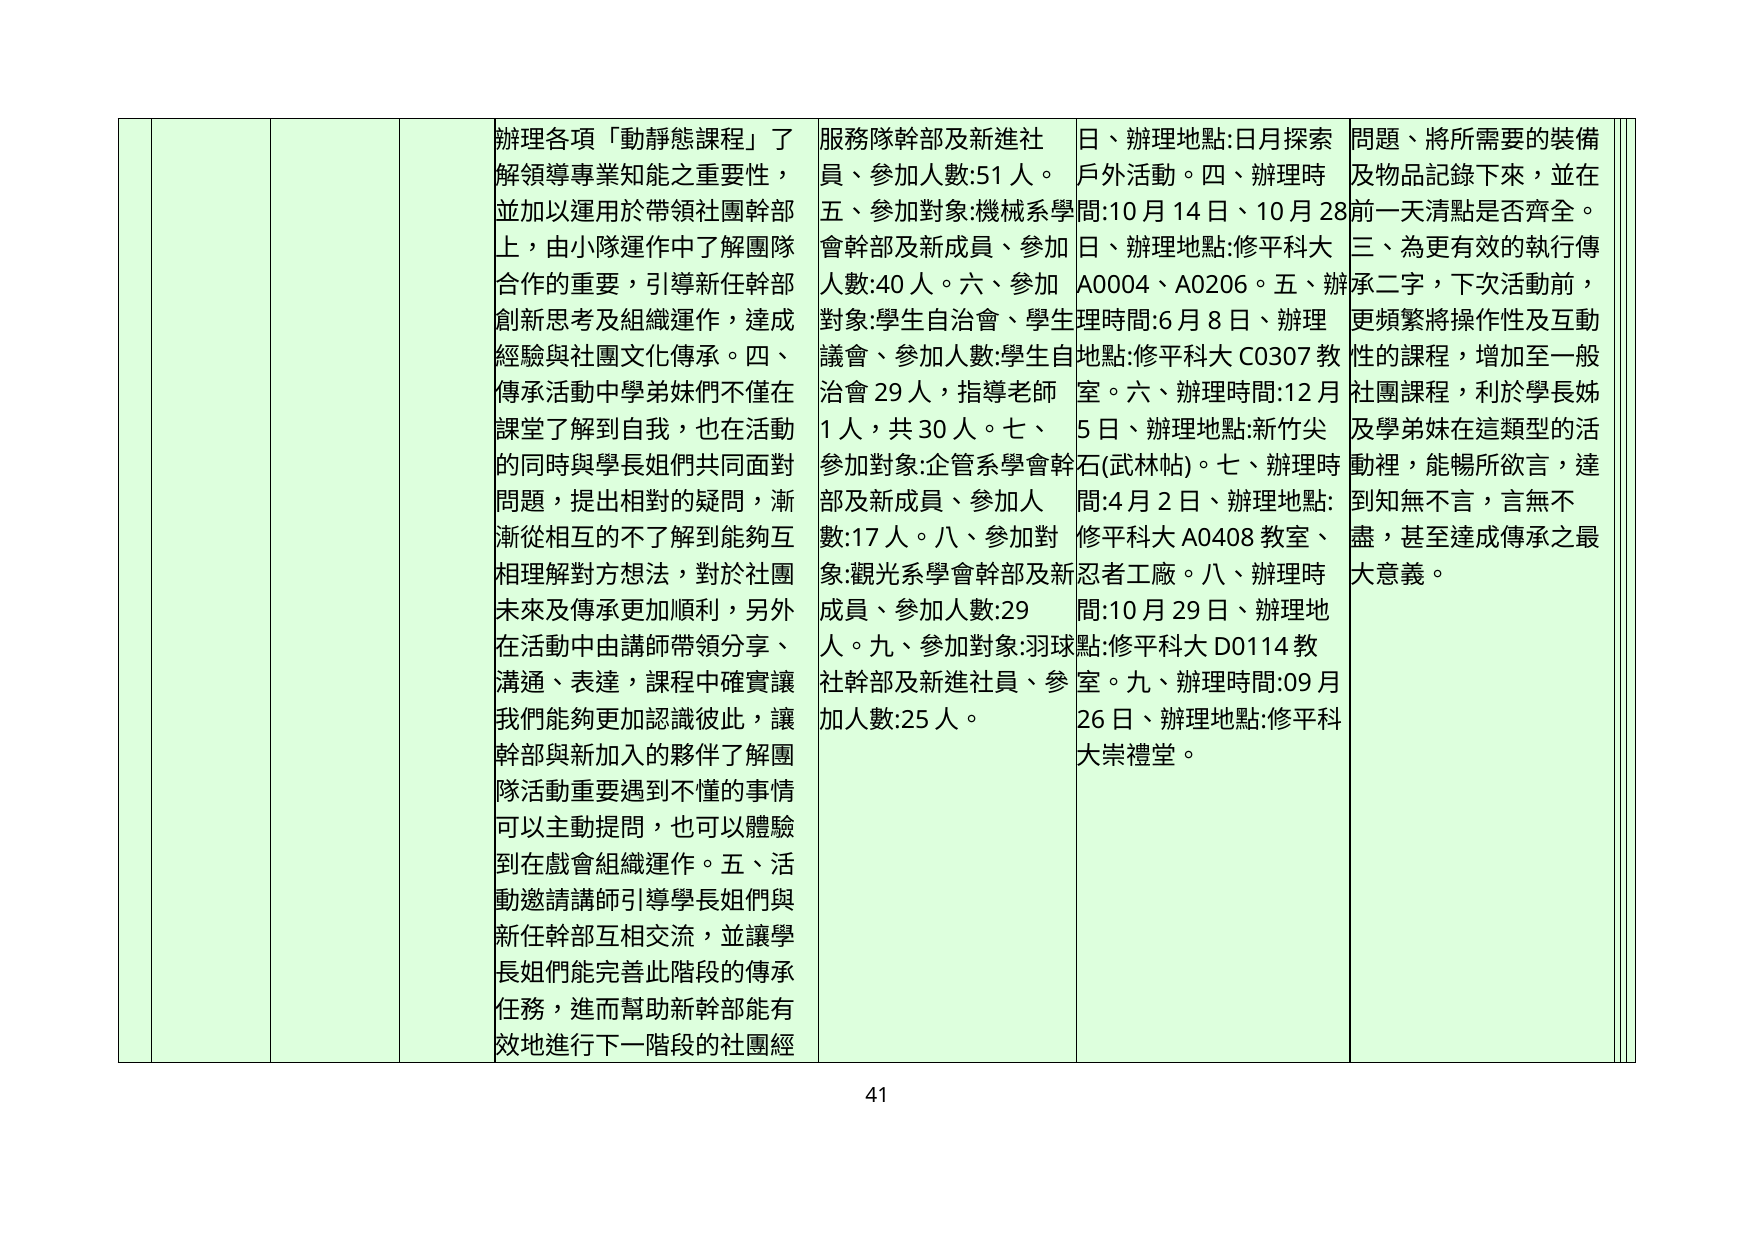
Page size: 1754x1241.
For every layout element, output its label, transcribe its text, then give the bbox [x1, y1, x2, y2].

table_cell 問題、將所需要的裝備及物品記錄下來，並在前一天清點是否齊全。三、為更有效的執行傳承二字，下次活動前，更頻繁將操作性及互動性的課程，增加至一般社團課程，利於學長姊及學弟妹在這類型的活動裡，能暢所欲言，達到知無不言，言無不盡，甚至達成傳承之最大意義。 [1351, 119, 1614, 1062]
table_cell [119, 119, 151, 1062]
table_cell 辦理各項「動靜態課程」了解領導專業知能之重要性，並加以運用於帶領社團幹部上，由小隊運作中了解團隊合作的重要，引導新任幹部創新思考及組織運作，達成經驗與社團文化傳承。四、傳承活動中學弟妹們不僅在課堂了解到自我，也在活動的同時與學長姐們共同面對問題，提出相對的疑問，漸漸從相互的不了解到能夠互相理解對方想法，對於社團未來及傳承更加順利，另外在活動中由講師帶領分享、溝通、表達，課程中確實讓我們能夠更加認識彼此，讓幹部與新加入的夥伴了解團隊活動重要遇到不懂的事情可以主動提問，也可以體驗到在戲會組織運作。五、活動邀請講師引導學長姐們與新任幹部互相交流，並讓學長姐們能完善此階段的傳承任務，進而幫助新幹部能有效地進行下一階段的社團經 [496, 119, 818, 1062]
table_cell 日、辦理地點:日月探索戶外活動。四、辦理時間:10月14日、10月28日、辦理地點:修平科大A0004、A0206。五、辦理時間:6月8日、辦理地點:修平科大C0307教室。六、辦理時間:12月5日、辦理地點:新竹尖石(武林帖)。七、辦理時間:4月2日、辦理地點:修平科大A0408教室、忍者工廠。八、辦理時間:10月29日、辦理地點:修平科大D0114教室。九、辦理時間:09月26日、辦理地點:修平科大崇禮堂。 [1077, 119, 1349, 1062]
table_cell [271, 119, 399, 1062]
table_cell 服務隊幹部及新進社員、參加人數:51人。五、參加對象:機械系學會幹部及新成員、參加人數:40人。六、參加對象:學生自治會、學生議會、參加人數:學生自治會29人，指導老師1人，共30人。七、參加對象:企管系學會幹部及新成員、參加人數:17人。八、參加對象:觀光系學會幹部及新成員、參加人數:29人。九、參加對象:羽球社幹部及新進社員、參加人數:25人。 [819, 119, 1076, 1062]
table_cell [1627, 119, 1635, 1062]
table_cell [152, 119, 270, 1062]
table_cell [400, 119, 494, 1062]
table_cell [1621, 119, 1626, 1062]
table_cell [1615, 119, 1620, 1062]
